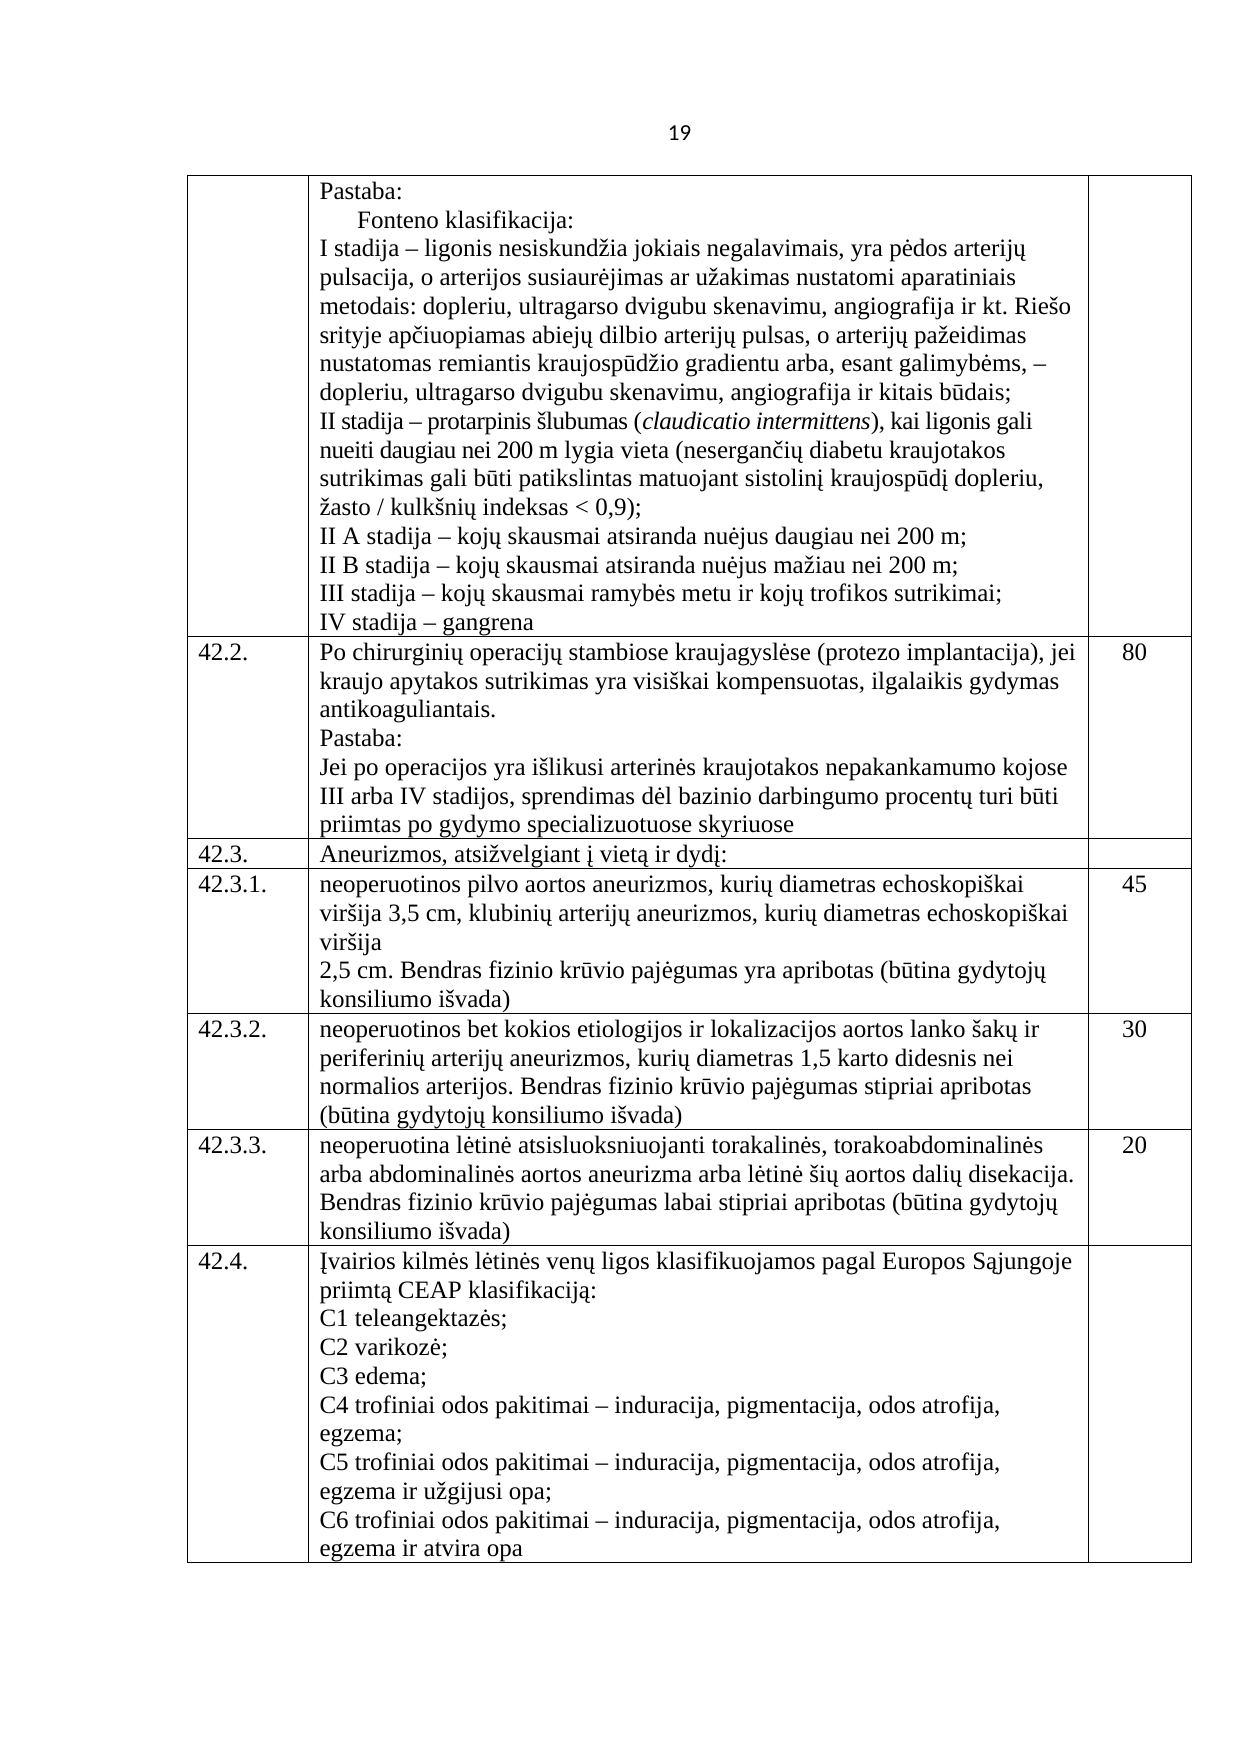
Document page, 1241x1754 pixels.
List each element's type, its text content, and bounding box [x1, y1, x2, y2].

table_cell [1089, 839, 1191, 868]
table_cell Aneurizmos, atsižvelgiant į vietą ir dydį: [309, 839, 1088, 868]
table_cell 80 [1089, 637, 1191, 838]
table_cell [1089, 1246, 1191, 1562]
table_cell 42.3.2. [188, 1014, 308, 1129]
table_cell 42.4. [188, 1246, 308, 1562]
table_cell 42.3.3. [188, 1130, 308, 1245]
table_cell 42.3.1. [188, 869, 308, 1013]
table_cell [188, 176, 308, 636]
table_cell 20 [1089, 1130, 1191, 1245]
table_cell neoperuotina lėtinė atsisluoksniuojanti torakalinės, torakoabdominalinės arba abdominalinės aortos aneurizma arba lėtinė šių aortos dalių disekacija. Bendras fizinio krūvio pajėgumas labai stipriai apribotas (būtina gydytojų konsiliumo išvada) [309, 1130, 1088, 1245]
table_cell 42.3. [188, 839, 308, 868]
table_cell Įvairios kilmės lėtinės venų ligos klasifikuojamos pagal Europos Sąjungoje priimtą CEAP klasifikaciją: C1 teleangektazės; C2 varikozė; C3 edema; C4 trofiniai odos pakitimai – induracija, pigmentacija, odos atrofija, egzema; C5 trofiniai odos pakitimai – induracija, pigmentacija, odos atrofija, egzema ir užgijusi opa; C6 trofiniai odos pakitimai – induracija, pigmentacija, odos atrofija, egzema ir atvira opa [309, 1246, 1088, 1562]
table_cell neoperuotinos pilvo aortos aneurizmos, kurių diametras echoskopiškai viršija 3,5 cm, klubinių arterijų aneurizmos, kurių diametras echoskopiškai viršija 2,5 cm. Bendras fizinio krūvio pajėgumas yra apribotas (būtina gydytojų konsiliumo išvada) [309, 869, 1088, 1013]
table_cell 30 [1089, 1014, 1191, 1129]
table_cell 45 [1089, 869, 1191, 1013]
table_cell Pastaba: Fonteno klasifikacija: I stadija – ligonis nesiskundžia jokiais negalavimais, yra pėdos arterijų pulsacija, o arterijos susiaurėjimas ar užakimas nustatomi aparatiniais metodais: dopleriu, ultragarso dvigubu skenavimu, angiografija ir kt. Riešo srityje apčiuopiamas abiejų dilbio arterijų pulsas, o arterijų pažeidimas nustatomas remiantis kraujospūdžio gradientu arba, esant galimybėms, – dopleriu, ultragarso dvigubu skenavimu, angiografija ir kitais būdais; II stadija – protarpinis šlubumas (claudicatio intermittens), kai ligonis gali nueiti daugiau nei 200 m lygia vieta (nesergančių diabetu kraujotakos sutrikimas gali būti patikslintas matuojant sistolinį kraujospūdį dopleriu, žasto / kulkšnių indeksas < 0,9); II A stadija – kojų skausmai atsiranda nuėjus daugiau nei 200 m; II B stadija – kojų skausmai atsiranda nuėjus mažiau nei 200 m; III stadija – kojų skausmai ramybės metu ir kojų trofikos sutrikimai; IV stadija – gangrena [309, 176, 1088, 636]
table_cell neoperuotinos bet kokios etiologijos ir lokalizacijos aortos lanko šakų ir periferinių arterijų aneurizmos, kurių diametras 1,5 karto didesnis nei normalios arterijos. Bendras fizinio krūvio pajėgumas stipriai apribotas (būtina gydytojų konsiliumo išvada) [309, 1014, 1088, 1129]
table_cell [1089, 176, 1191, 636]
table_cell 42.2. [188, 637, 308, 838]
table_cell Po chirurginių operacijų stambiose kraujagyslėse (protezo implantacija), jei kraujo apytakos sutrikimas yra visiškai kompensuotas, ilgalaikis gydymas antikoaguliantais. Pastaba: Jei po operacijos yra išlikusi arterinės kraujotakos nepakankamumo kojose III arba IV stadijos, sprendimas dėl bazinio darbingumo procentų turi būti priimtas po gydymo specializuotuose skyriuose [309, 637, 1088, 838]
